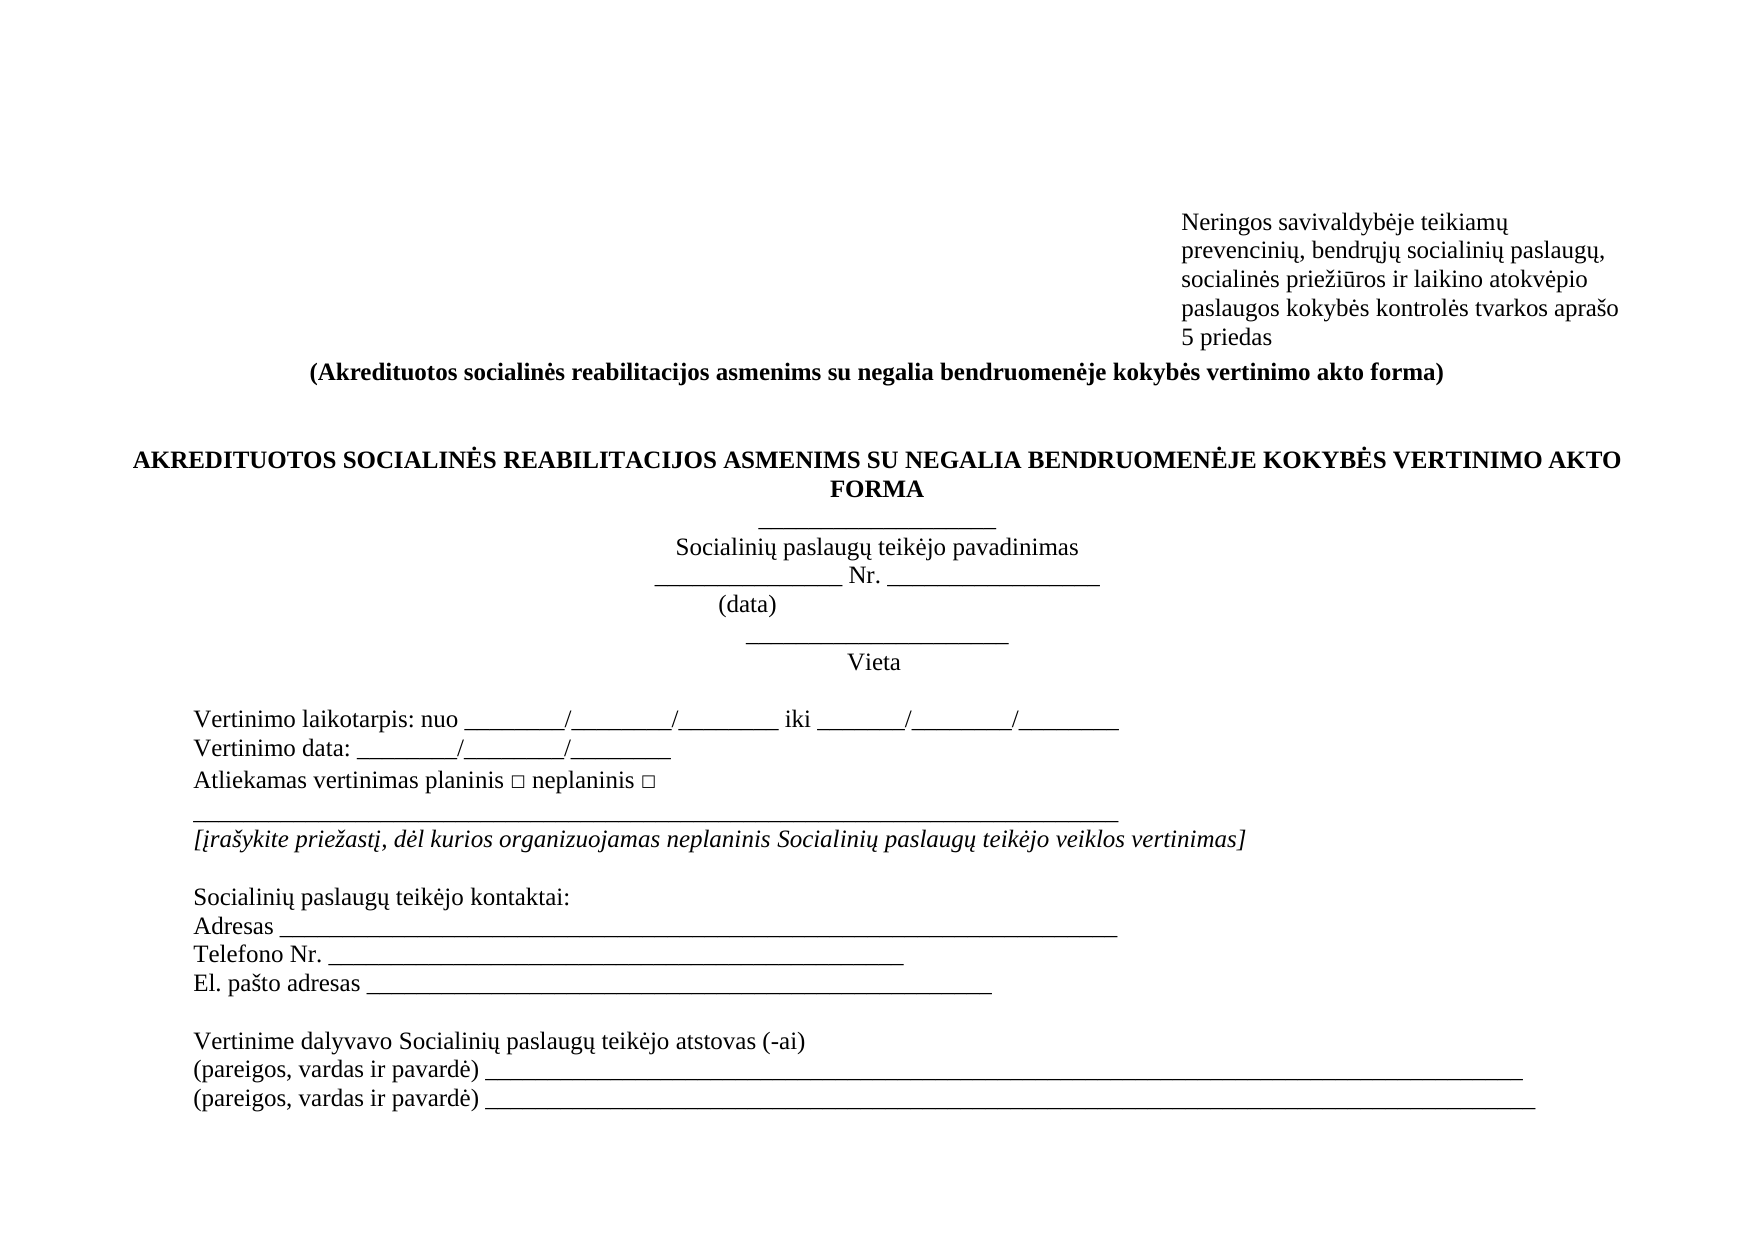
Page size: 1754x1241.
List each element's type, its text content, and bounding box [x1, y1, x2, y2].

text prevencinių, bendrųjų socialinių paslaugų, [1181, 235, 1636, 264]
text Socialinių paslaugų teikėjo kontaktai: [118, 882, 1636, 911]
text Neringos savivaldybėje teikiamų [1181, 207, 1636, 235]
text __________________________________________________________________________ [118, 796, 1636, 824]
text Adresas ___________________________________________________________________ [118, 911, 1636, 939]
text AKREDITUOTOS SOCIALINĖS REABILITACIJOS ASMENIMS SU NEGALIA BENDRUOMENĖJE KOKYBĖS VERTINIMO AKTO FORMA [118, 445, 1636, 503]
text paslaugos kokybės kontrolės tvarkos aprašo [118, 293, 1636, 322]
text Telefono Nr. ______________________________________________ [118, 939, 1636, 968]
text Socialinių paslaugų teikėjo pavadinimas [118, 532, 1636, 560]
text (data) [118, 589, 1636, 618]
text (Akredituotos socialinės reabilitacijos asmenims su negalia bendruomenėje kokybės vertinimo akto forma) [118, 350, 1636, 388]
text (pareigos, vardas ir pavardė) ____________________________________________________________________________________ [118, 1083, 1636, 1112]
text El. pašto adresas __________________________________________________ [118, 968, 1636, 997]
text Vertinimo laikotarpis: nuo ________/________/________ iki _______/________/________ [118, 704, 1636, 733]
text Vieta [118, 647, 1636, 675]
text _______________ Nr. _________________ [118, 560, 1636, 589]
text [įrašykite priežastį, dėl kurios organizuojamas neplaninis Socialinių paslaugų teikėjo veiklos vertinimas] [118, 824, 1636, 853]
text Vertinime dalyvavo Socialinių paslaugų teikėjo atstovas (-ai) [118, 1026, 1636, 1054]
text _____________________ [118, 618, 1636, 647]
text Atliekamas vertinimas planinis ☐ neplaninis ☐ [118, 762, 1636, 796]
text socialinės priežiūros ir laikino atokvėpio [1181, 264, 1636, 293]
text 5 priedas [118, 322, 1636, 350]
text Vertinimo data: ________/________/________ [118, 733, 1636, 762]
text ___________________ [118, 503, 1636, 532]
text (pareigos, vardas ir pavardė) ___________________________________________________________________________________ [118, 1054, 1636, 1083]
